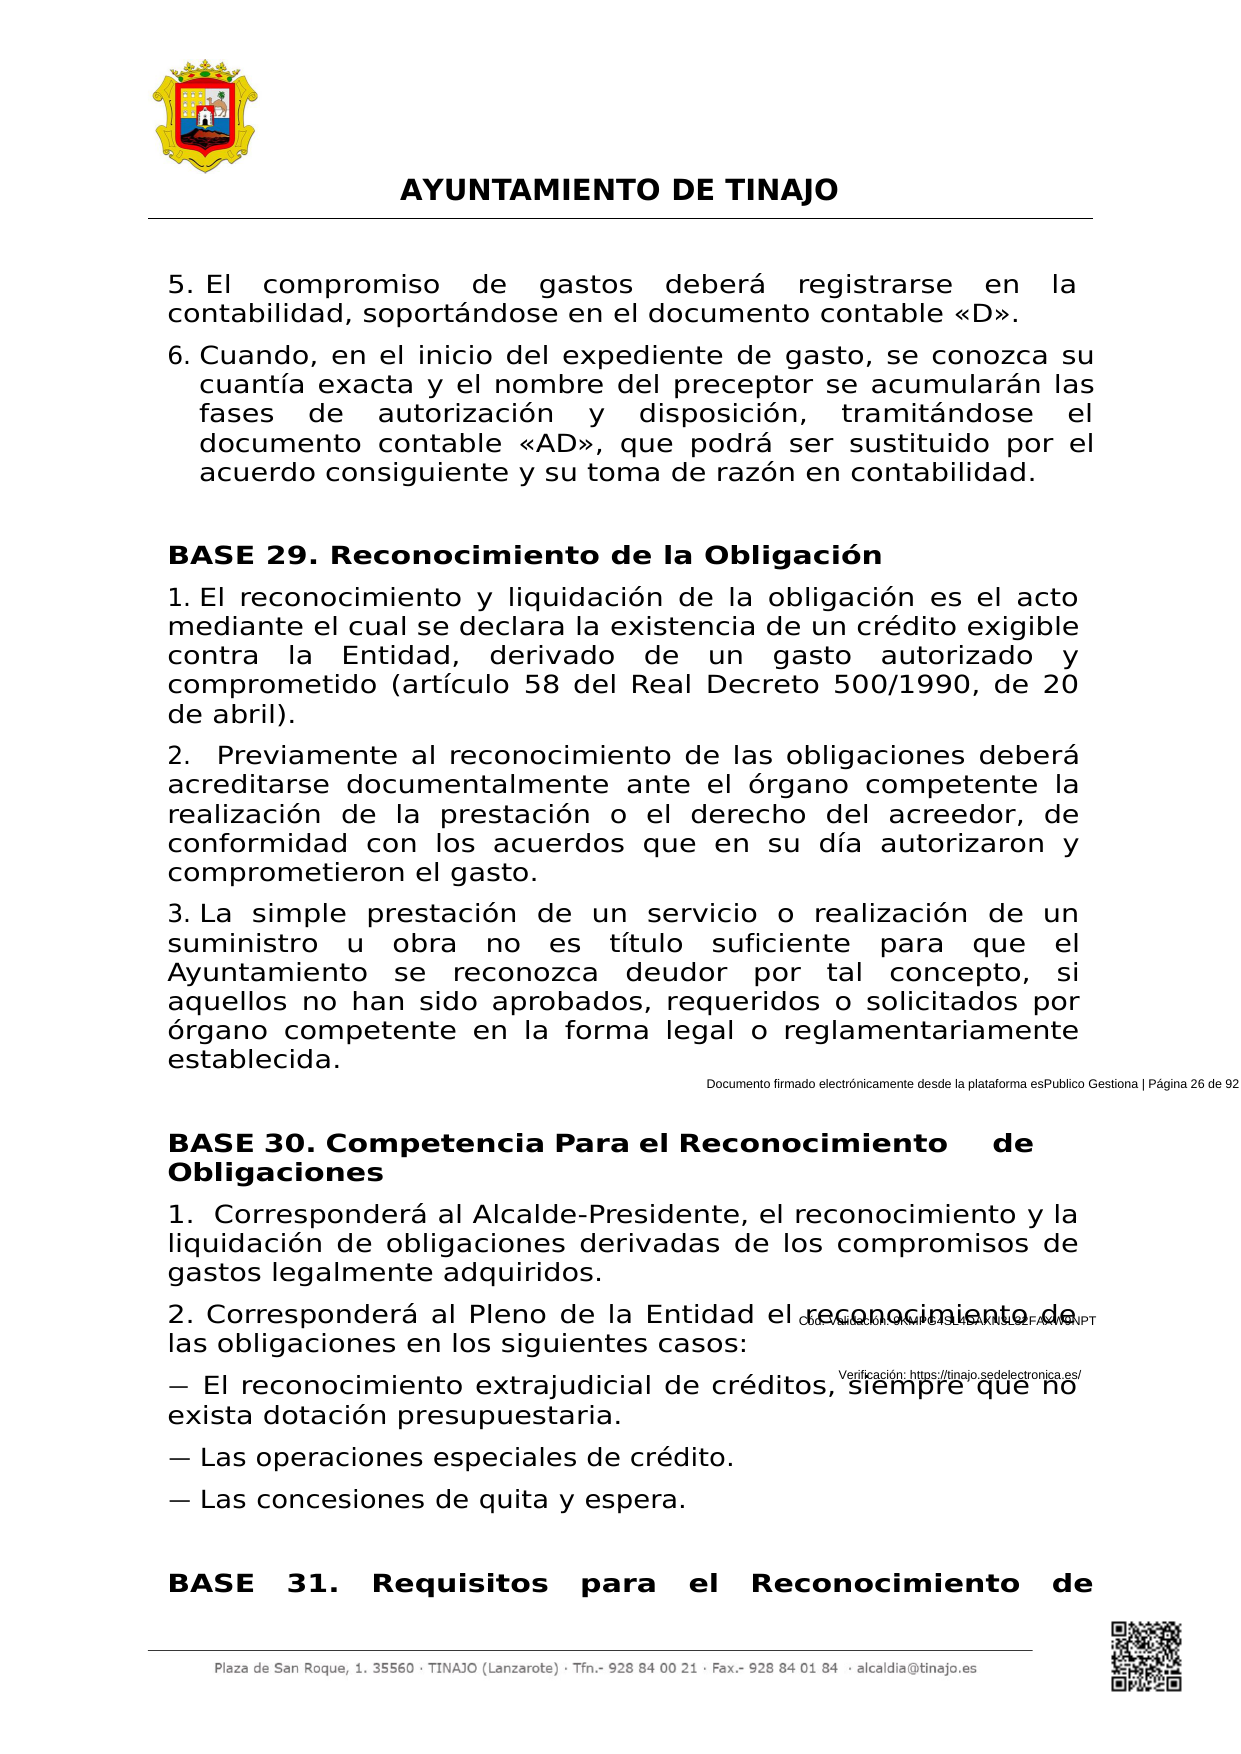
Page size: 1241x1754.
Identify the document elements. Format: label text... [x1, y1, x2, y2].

picture [147, 1650, 1033, 1695]
text 5. El compromiso de gastos deberá registrarse en la contabilidad, soportándose en el documento contable «D». [167, 271, 1084, 329]
text 6. Cuando, en el inicio del expediente de gasto, se conozca su cuantía exacta y el nombre del preceptor se acumularán las fases de autorización y disposición, tramitándose el documento contable «AD», que podrá ser sustituido por el acuerdo consiguiente y su toma de razón en contabilidad. [167, 341, 1095, 487]
text 3. La simple prestación de un servicio o realización de un suministro u obra no es título suficiente para que el Ayuntamiento se reconozca deudor por tal concepto, si aquellos no han sido aprobados, requeridos o solicitados por órgano competente en la forma legal o reglamentariamente establecida. [167, 900, 1080, 1075]
text AYUNTAMIENTO DE TINAJO [400, 173, 1154, 207]
text 2. Corresponderá al Pleno de la Entidad el reconocimiento de las obligaciones en los siguientes casos: [167, 1300, 1083, 1358]
text BASE 31. Requisitos para el Reconocimiento de [167, 1569, 1154, 1599]
picture [1110, 1620, 1184, 1694]
text BASE 30. Competencia Para el Reconocimiento de Obligaciones [167, 1129, 1152, 1187]
text 1. El reconocimiento y liquidación de la obligación es el acto mediante el cual se declara la existencia de un crédito exigible contra la Entidad, derivado de un gasto autorizado y comprometido (artículo 58 del Real Decreto 500/1990, de 20 de abril). [167, 583, 1079, 729]
text 1. Corresponderá al Alcalde-Presidente, el reconocimiento y la liquidación de obligaciones derivadas de los compromisos de gastos legalmente adquiridos. [167, 1200, 1079, 1288]
text BASE 29. Reconocimiento de la Obligación [167, 542, 1154, 571]
text — Las operaciones especiales de crédito. — Las concesiones de quita y espera. [167, 1442, 739, 1515]
text — El reconocimiento extrajudicial de créditos, siempre que no exista dotación presupuestaria. [167, 1370, 1084, 1430]
picture [147, 59, 262, 174]
text 2. Previamente al reconocimiento de las obligaciones deberá acreditarse documentalmente ante el órgano competente la realización de la prestación o el derecho del acreedor, de conformidad con los acuerdos que en su día autorizaron y comprometieron el gasto. [167, 742, 1080, 887]
